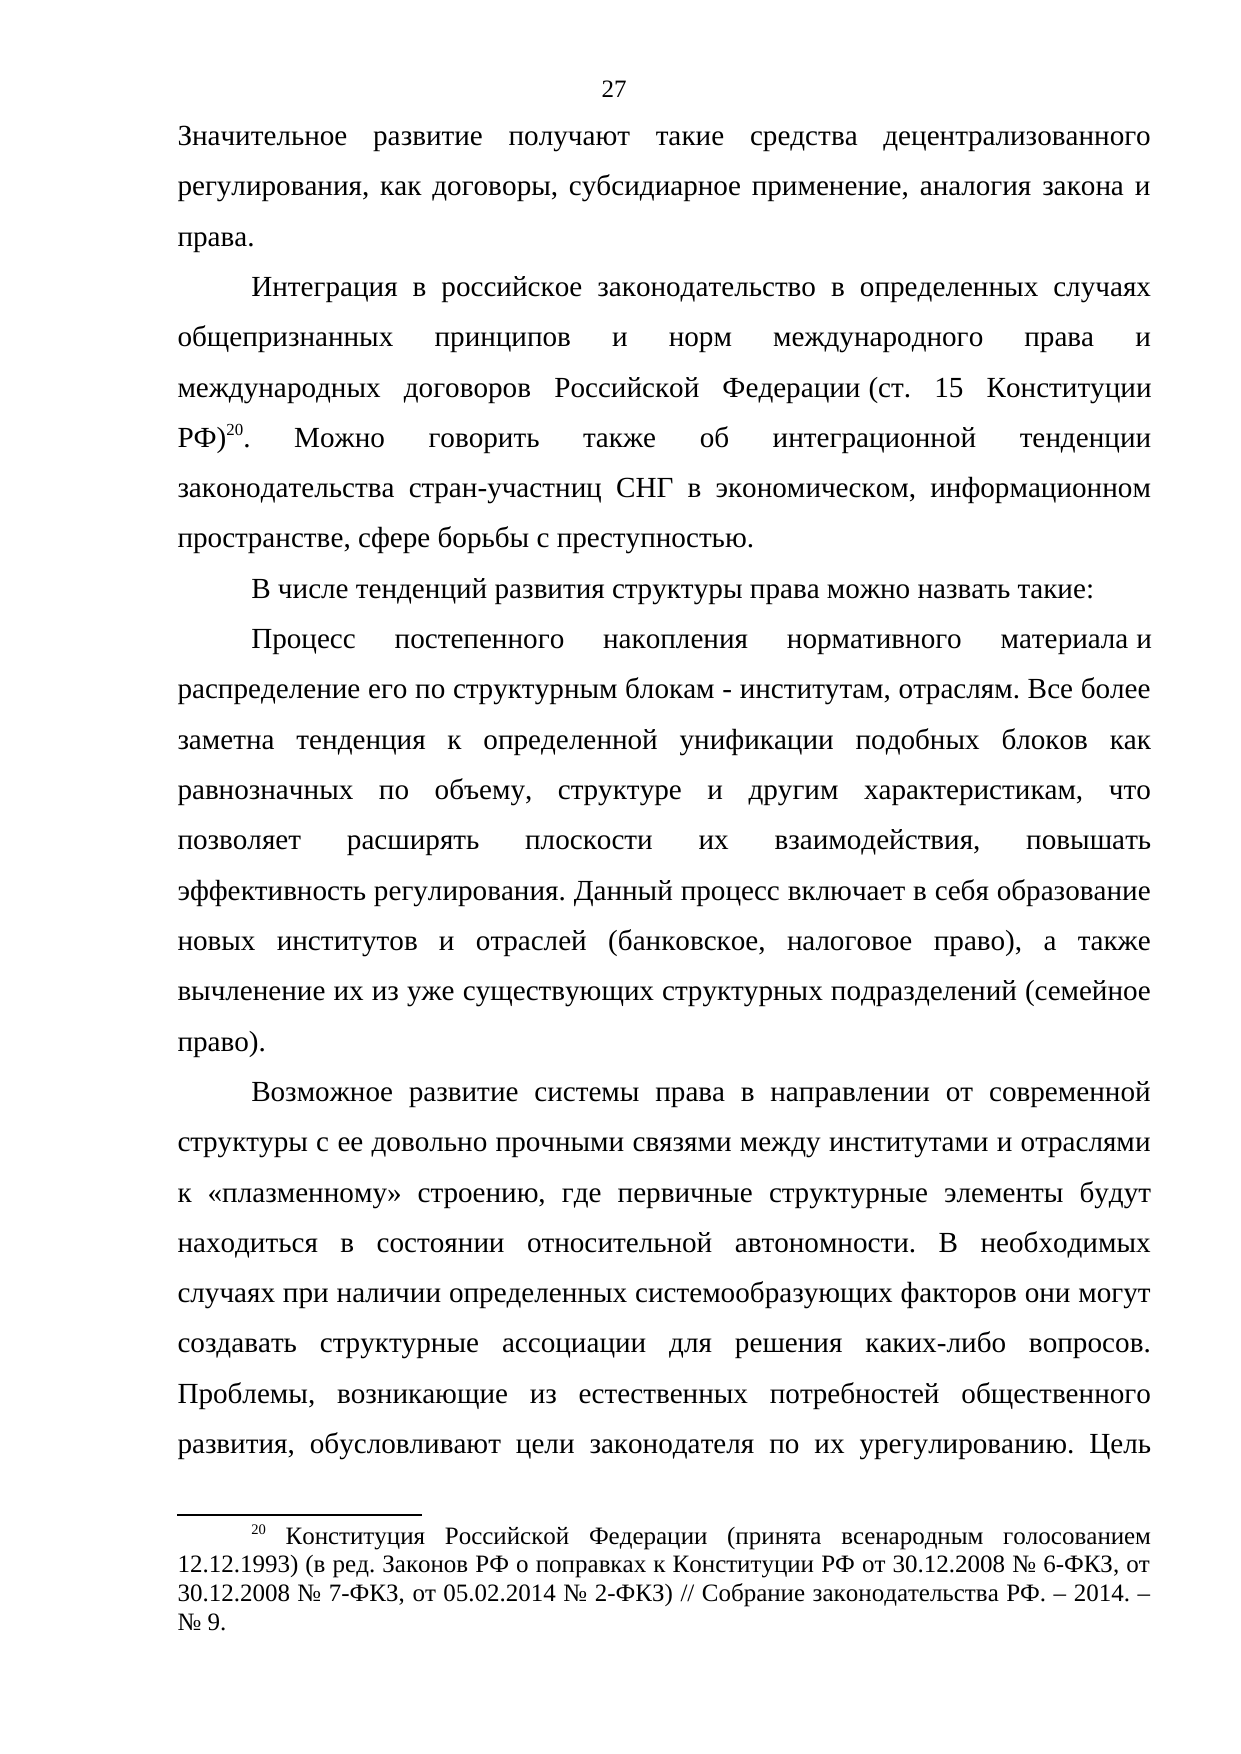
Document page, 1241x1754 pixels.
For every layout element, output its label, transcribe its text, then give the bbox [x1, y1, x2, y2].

text Интеграция в российское законодательство в определенных случаях общепризнанных принципов и норм международного права и международных договоров Российской Федерации (ст. 15 Конституции РФ). Можно говорить также об интеграционной тенденции законодательства стран-участниц СНГ в экономическом, информационном пространстве, сфере борьбы с преступностью. [177, 269, 1152, 554]
text В числе тенденций развития структуры права можно назвать такие: [177, 571, 1152, 604]
text Возможное развитие системы права в направлении от современной структуры с ее довольно прочными связями между институтами и отраслями к «плазменному» строению, где первичные структурные элементы будут находиться в состоянии относительной автономности. В необходимых случаях при наличии определенных системообразующих факторов они могут создавать структурные ассоциации для решения каких-либо вопросов. Проблемы, возникающие из естественных потребностей общественного развития, обусловливают цели законодателя по их урегулированию. Цель [177, 1074, 1152, 1460]
text Процесс постепенного накопления нормативного материала и распределение его по структурным блокам - институтам, отраслям. Все более заметна тенденция к определенной унификации подобных блоков как равнозначных по объему, структуре и другим характеристикам, что позволяет расширять плоскости их взаимодействия, повышать эффективность регулирования. Данный процесс включает в себя образование новых институтов и отраслей (банковское, налоговое право), а также вычленение их из уже существующих структурных подразделений (семейное право). [177, 621, 1152, 1057]
text Значительное развитие получают такие средства децентрализованного регулирования, как договоры, субсидиарное применение, аналогия закона и права. [177, 118, 1152, 252]
text Конституция Российской Федерации (принята всенародным голосованием 12.12.1993) (в ред. Законов РФ о поправках к Конституции РФ от 30.12.2008 № 6-ФКЗ, от 30.12.2008 № 7-ФКЗ, от 05.02.2014 № 2-ФКЗ) // Собрание законодательства РФ. – 2014. – № 9. [177, 1521, 1152, 1636]
